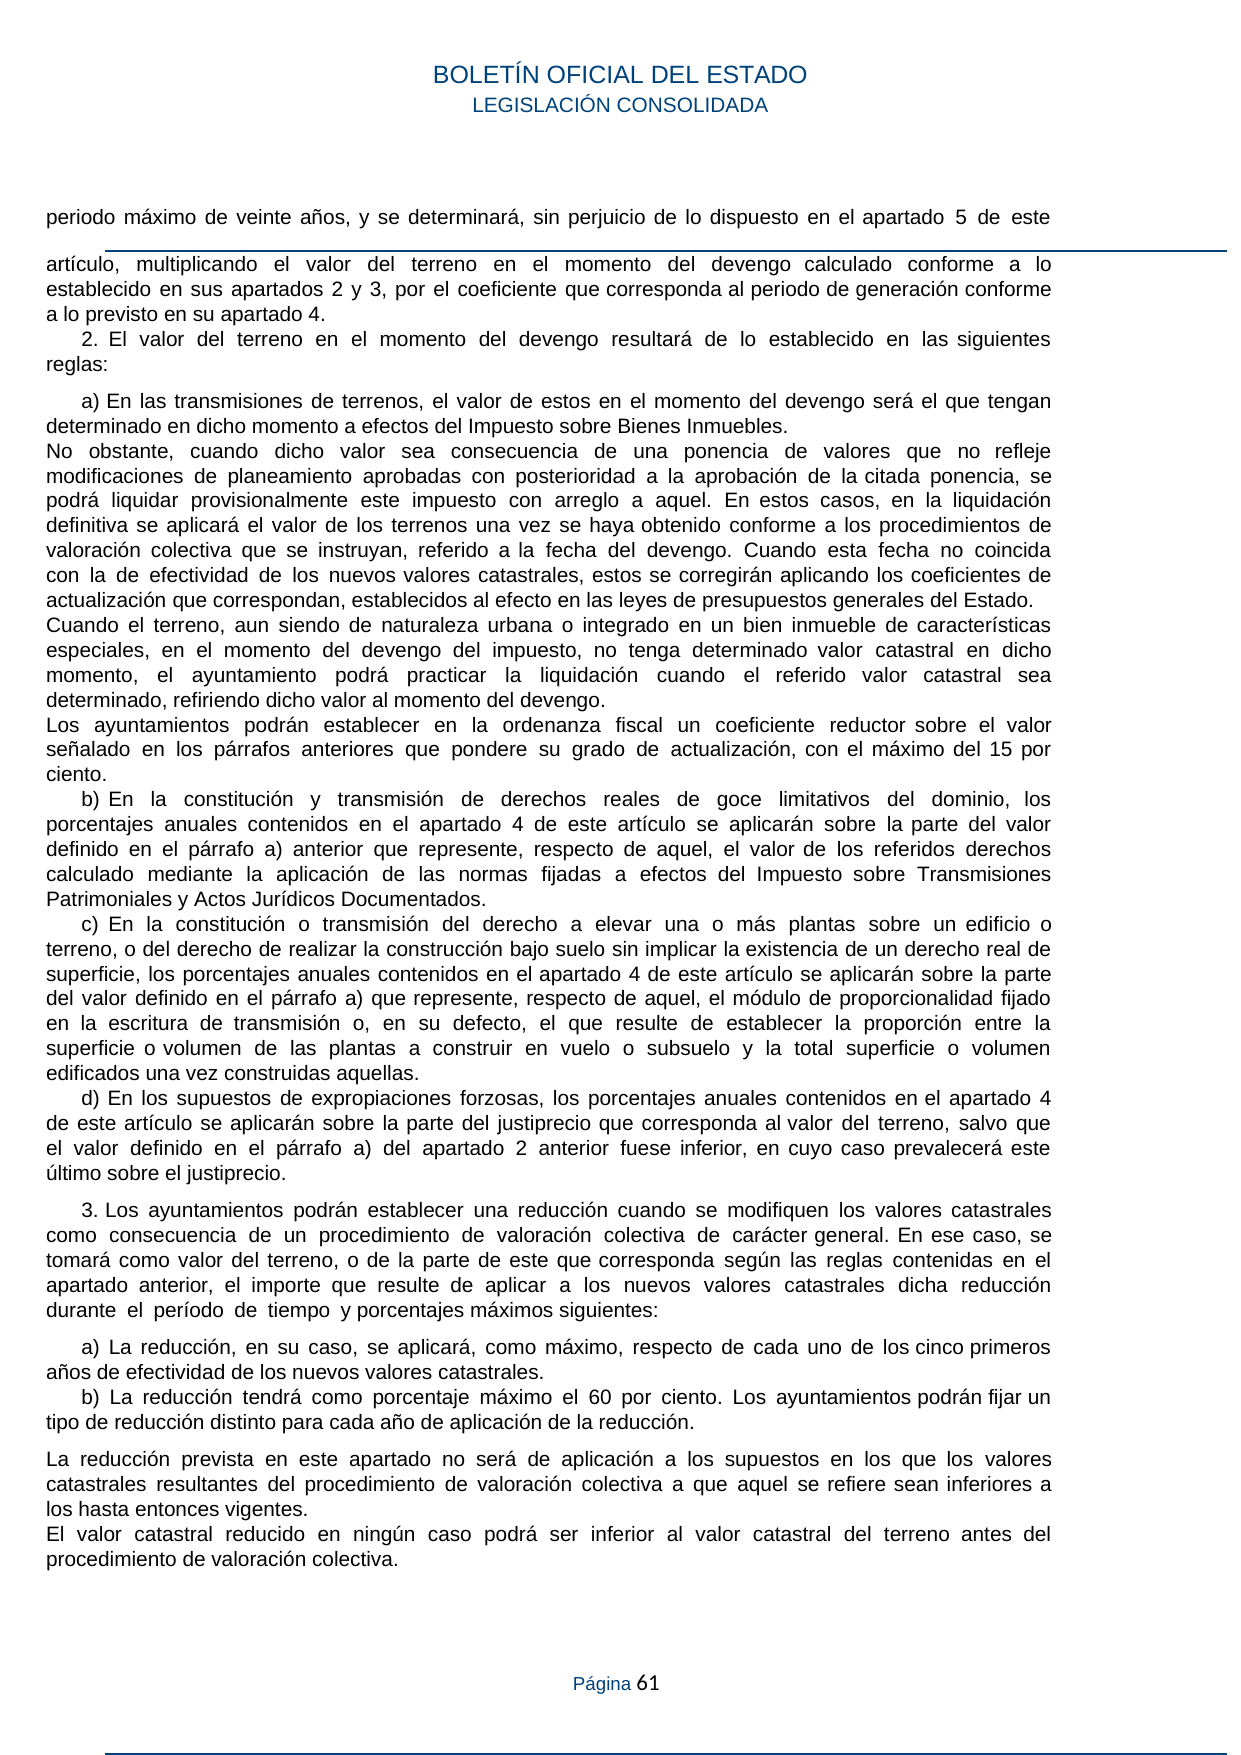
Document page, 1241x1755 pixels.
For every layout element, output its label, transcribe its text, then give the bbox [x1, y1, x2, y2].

list Los ayuntamientos podrán establecer una reducción cuando se modifiquen los valores catastrales como consecuencia de un procedimiento de valoración colectiva de carácter general. En ese caso, se tomará como valor del terreno, o de la parte de este que corresponda según las reglas contenidas en el apartado anterior, el importe que resulte de aplicar a los nuevos valores catastrales dicha reducción durante el período de tiempo y porcentajes máximos siguientes: [46, 1198, 1052, 1321]
list La reducción, en su caso, se aplicará, como máximo, respecto de cada uno de los cinco primeros años de efectividad de los nuevos valores catastrales. [46, 1335, 1052, 1384]
text Los ayuntamientos podrán establecer en la ordenanza fiscal un coeficiente reductor sobre el valor señalado en los párrafos anteriores que pondere su grado de actualización, con el máximo del 15 por ciento. [46, 712, 1052, 786]
text Cuando el terreno, aun siendo de naturaleza urbana o integrado en un bien inmueble de características especiales, en el momento del devengo del impuesto, no tenga determinado valor catastral en dicho momento, el ayuntamiento podrá practicar la liquidación cuando el referido valor catastral sea determinado, refiriendo dicho valor al momento del devengo. [46, 613, 1052, 711]
text No obstante, cuando dicho valor sea consecuencia de una ponencia de valores que no refleje modificaciones de planeamiento aprobadas con posterioridad a la aprobación de la citada ponencia, se podrá liquidar provisionalmente este impuesto con arreglo a aquel. En estos casos, en la liquidación definitiva se aplicará el valor de los terrenos una vez se haya obtenido conforme a los procedimientos de valoración colectiva que se instruyan, referido a la fecha del devengo. Cuando esta fecha no coincida con la de efectividad de los nuevos valores catastrales, estos se corregirán aplicando los coeficientes de actualización que correspondan, establecidos al efecto en las leyes de presupuestos generales del Estado. [46, 438, 1052, 612]
list En la constitución o transmisión del derecho a elevar una o más plantas sobre un edificio o terreno, o del derecho de realizar la construcción bajo suelo sin implicar la existencia de un derecho real de superficie, los porcentajes anuales contenidos en el apartado 4 de este artículo se aplicarán sobre la parte del valor definido en el párrafo a) que represente, respecto de aquel, el módulo de proporcionalidad fijado en la escritura de transmisión o, en su defecto, el que resulte de establecer la proporción entre la superficie o volumen de las plantas a construir en vuelo o subsuelo y la total superficie o volumen edificados una vez construidas aquellas. [46, 912, 1052, 1085]
text El valor catastral reducido en ningún caso podrá ser inferior al valor catastral del terreno antes del procedimiento de valoración colectiva. [46, 1522, 1052, 1571]
list En la constitución y transmisión de derechos reales de goce limitativos del dominio, los porcentajes anuales contenidos en el apartado 4 de este artículo se aplicarán sobre la parte del valor definido en el párrafo a) anterior que represente, respecto de aquel, el valor de los referidos derechos calculado mediante la aplicación de las normas fijadas a efectos del Impuesto sobre Transmisiones Patrimoniales y Actos Jurídicos Documentados. [46, 787, 1052, 911]
list La reducción tendrá como porcentaje máximo el 60 por ciento. Los ayuntamientos podrán fijar un tipo de reducción distinto para cada año de aplicación de la reducción. [46, 1385, 1052, 1433]
list El valor del terreno en el momento del devengo resultará de lo establecido en las siguientes reglas: [46, 326, 1052, 375]
text La reducción prevista en este apartado no será de aplicación a los supuestos en los que los valores catastrales resultantes del procedimiento de valoración colectiva a que aquel se refiere sean inferiores a los hasta entonces vigentes. [46, 1447, 1052, 1521]
text periodo máximo de veinte años, y se determinará, sin perjuicio de lo dispuesto en el apartado 5 de este artículo, multiplicando el valor del terreno en el momento del devengo calculado conforme a lo establecido en sus apartados 2 y 3, por el coeficiente que corresponda al periodo de generación conforme a lo previsto en su apartado 4. [46, 205, 1052, 326]
list En las transmisiones de terrenos, el valor de estos en el momento del devengo será el que tengan determinado en dicho momento a efectos del Impuesto sobre Bienes Inmuebles. [46, 389, 1052, 438]
list En los supuestos de expropiaciones forzosas, los porcentajes anuales contenidos en el apartado 4 de este artículo se aplicarán sobre la parte del justiprecio que corresponda al valor del terreno, salvo que el valor definido en el párrafo a) del apartado 2 anterior fuese inferior, en cuyo caso prevalecerá este último sobre el justiprecio. [46, 1086, 1052, 1184]
